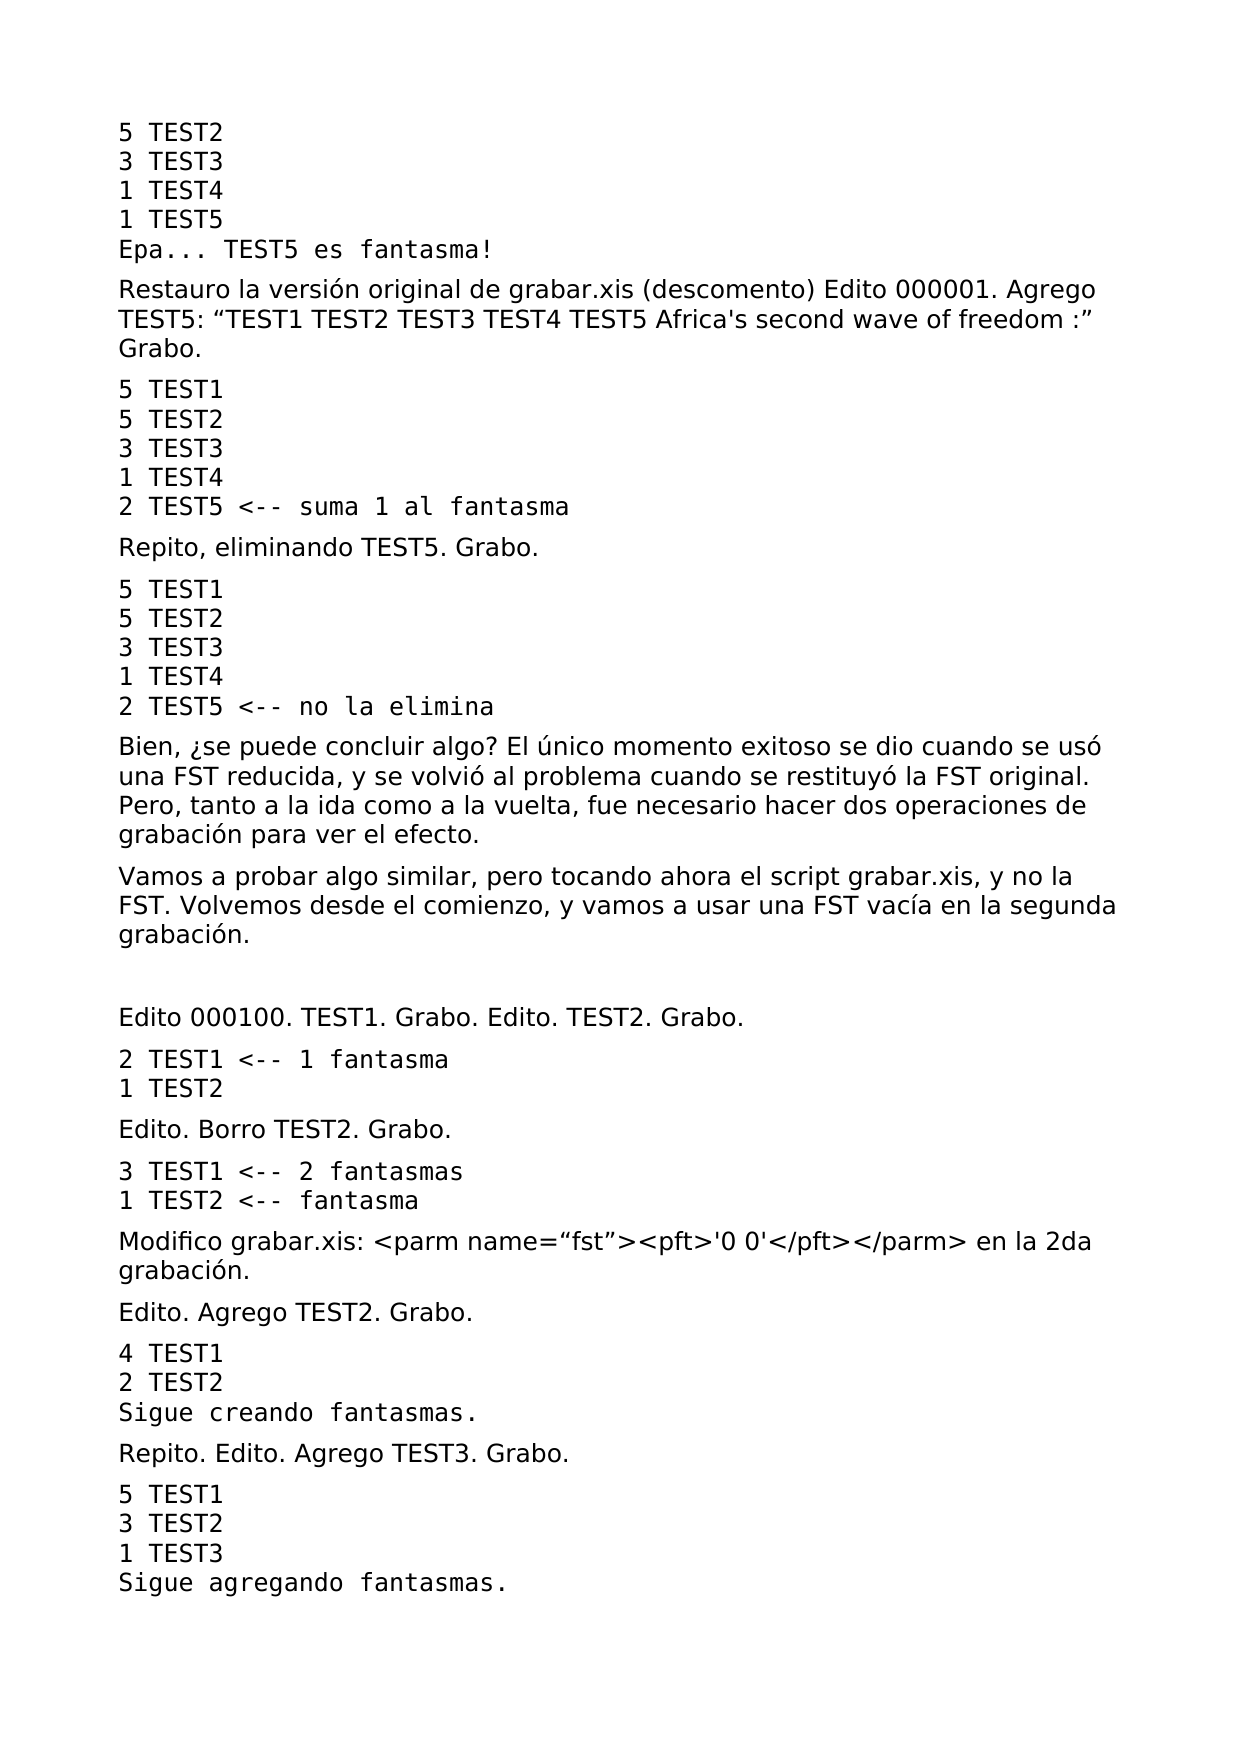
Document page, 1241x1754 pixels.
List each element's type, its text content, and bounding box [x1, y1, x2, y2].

text Vamos a probar algo similar, pero tocando ahora el script grabar.xis, y no la FST. Volvemos desde el comienzo, y vamos a usar una FST vacía en la segunda grabación. [118, 862, 1122, 949]
text Repito. Edito. Agrego TEST3. Grabo. [118, 1439, 1122, 1468]
text 2 TEST1 <-- 1 fantasma 1 TEST2 [118, 1045, 1122, 1103]
text 5 TEST1 5 TEST2 3 TEST3 1 TEST4 2 TEST5 <-- no la elimina [118, 575, 1122, 721]
text 3 TEST1 <-- 2 fantasmas 1 TEST2 <-- fantasma [118, 1157, 1122, 1215]
text Repito, eliminando TEST5. Grabo. [118, 533, 1122, 562]
text 5 TEST1 3 TEST2 1 TEST3 Sigue agregando fantasmas. [118, 1480, 1122, 1597]
text Edito. Borro TEST2. Grabo. [118, 1115, 1122, 1144]
text Edito 000100. TEST1. Grabo. Edito. TEST2. Grabo. [118, 1003, 1122, 1033]
text Restauro la versión original de grabar.xis (descomento) Edito 000001. Agrego TEST5: “TEST1 TEST2 TEST3 TEST4 TEST5 Africa's second wave of freedom :” Grabo. [118, 276, 1122, 363]
text 5 TEST1 5 TEST2 3 TEST3 1 TEST4 2 TEST5 <-- suma 1 al fantasma [118, 376, 1122, 522]
text 4 TEST1 2 TEST2 Sigue creando fantasmas. [118, 1339, 1122, 1427]
text Modifico grabar.xis: <parm name=“fst”><pft>'0 0'</pft></parm> en la 2da grabación. [118, 1227, 1122, 1285]
text Bien, ¿se puede concluir algo? El único momento exitoso se dio cuando se usó una FST reducida, y se volvió al problema cuando se restituyó la FST original. Pero, tanto a la ida como a la vuelta, fue necesario hacer dos operaciones de grabación para ver el efecto. [118, 733, 1122, 849]
text Edito. Agrego TEST2. Grabo. [118, 1298, 1122, 1327]
text 5 TEST2 3 TEST3 1 TEST4 1 TEST5 Epa... TEST5 es fantasma! [118, 118, 1122, 264]
